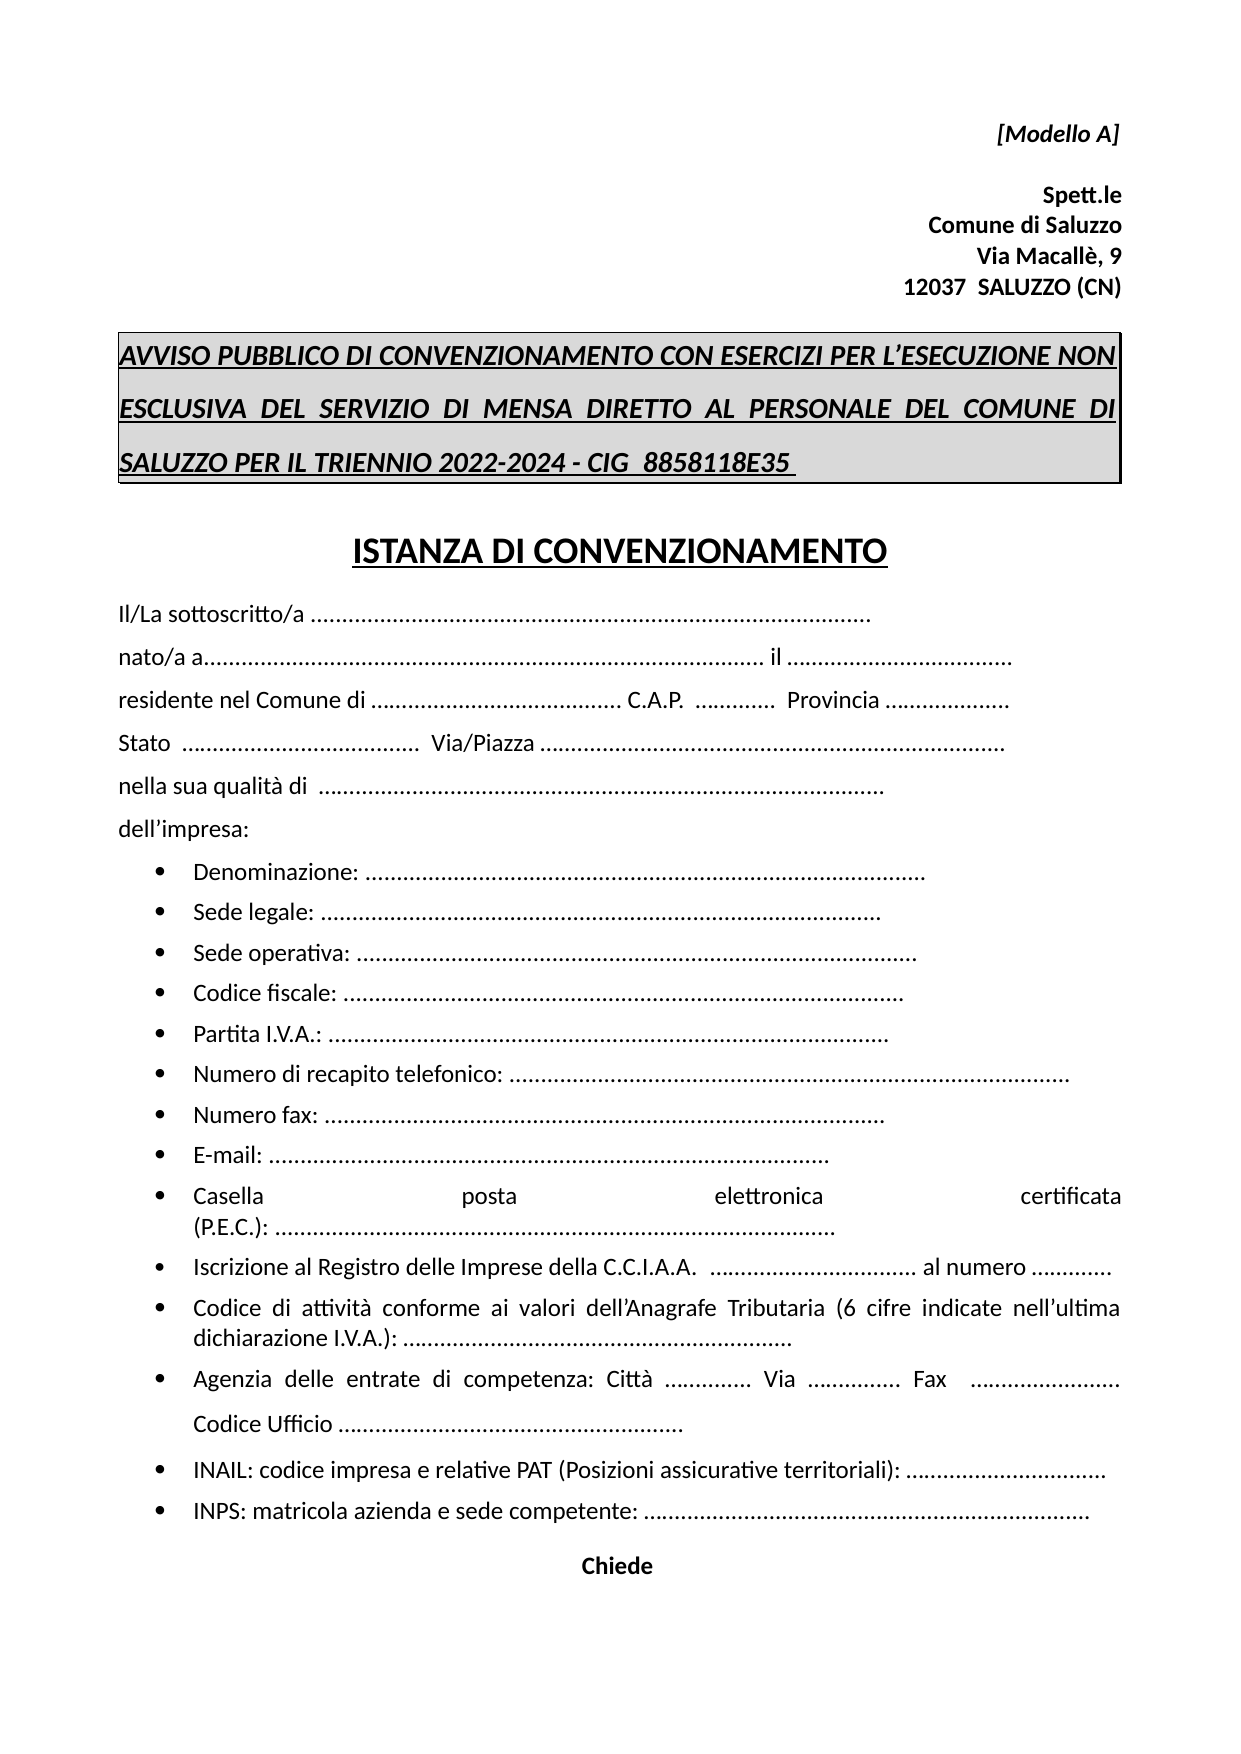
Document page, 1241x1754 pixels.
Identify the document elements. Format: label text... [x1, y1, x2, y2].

text AVVISO PUBBLICO DI CONVENZIONAMENTO CON ESERCIZI PER L’ESECUZIONE NON ESCLUSIVA DEL SERVIZIO DI MENSA DIRETTO AL PERSONALE DEL COMUNE DI SALUZZO PER IL TRIENNIO 2022-2024 - CIG 8858118E35 [119, 333, 1119, 482]
list Denominazione: ......................................................................................... [156, 856, 1122, 887]
text nato/a a......................................................................................... il …................................. [118, 641, 1122, 671]
text ISTANZA DI CONVENZIONAMENTO [118, 527, 1122, 573]
list INAIL: codice impresa e relative PAT (Posizioni assicurative territoriali): …............................. [156, 1454, 1122, 1485]
list E-mail: ......................................................................................... [156, 1140, 1122, 1170]
text nella sua qualità di …....................................................................................... [118, 770, 1122, 801]
text Via Macallè, 9 [118, 240, 1122, 271]
text Chiede [118, 1551, 1122, 1581]
text Il/La sottoscritto/a ......................................................................................... [118, 598, 1122, 628]
text Spett.le [118, 179, 1122, 210]
text 12037 SALUZZO (CN) [118, 271, 1122, 301]
list Numero di recapito telefonico: ......................................................................................... [156, 1059, 1122, 1089]
text residente nel Comune di …..................................... C.A.P. ….......... Provincia …................. [118, 684, 1122, 714]
list Casella posta elettronica certificata (P.E.C.): ......................................................................................... [156, 1180, 1122, 1241]
list INPS: matricola azienda e sede competente: ….................................................................... [156, 1495, 1122, 1525]
list Iscrizione al Registro delle Imprese della C.C.I.A.A. ….............................. al numero ….......... [156, 1251, 1122, 1282]
list Sede legale: ......................................................................................... [156, 897, 1122, 927]
list Sede operativa: ......................................................................................... [156, 937, 1122, 968]
list Codice di attività conforme ai valori dell’Anagrafe Tributaria (6 cifre indicate nell’ultima dichiarazione I.V.A.): …........................................................... [156, 1292, 1122, 1353]
text dell’impresa: [118, 813, 1122, 843]
text [Modello A] [118, 118, 1122, 149]
list Numero fax: ......................................................................................... [156, 1099, 1122, 1130]
list Agenzia delle entrate di competenza: Città …........... Via …............ Fax …..................... Codice Ufficio ….................................................... [156, 1363, 1122, 1439]
text Comune di Saluzzo [118, 210, 1122, 240]
list Codice fiscale: ......................................................................................... [156, 978, 1122, 1008]
list Partita I.V.A.: ......................................................................................... [156, 1018, 1122, 1049]
text Stato …................................... Via/Piazza …....................................................................... [118, 727, 1122, 757]
